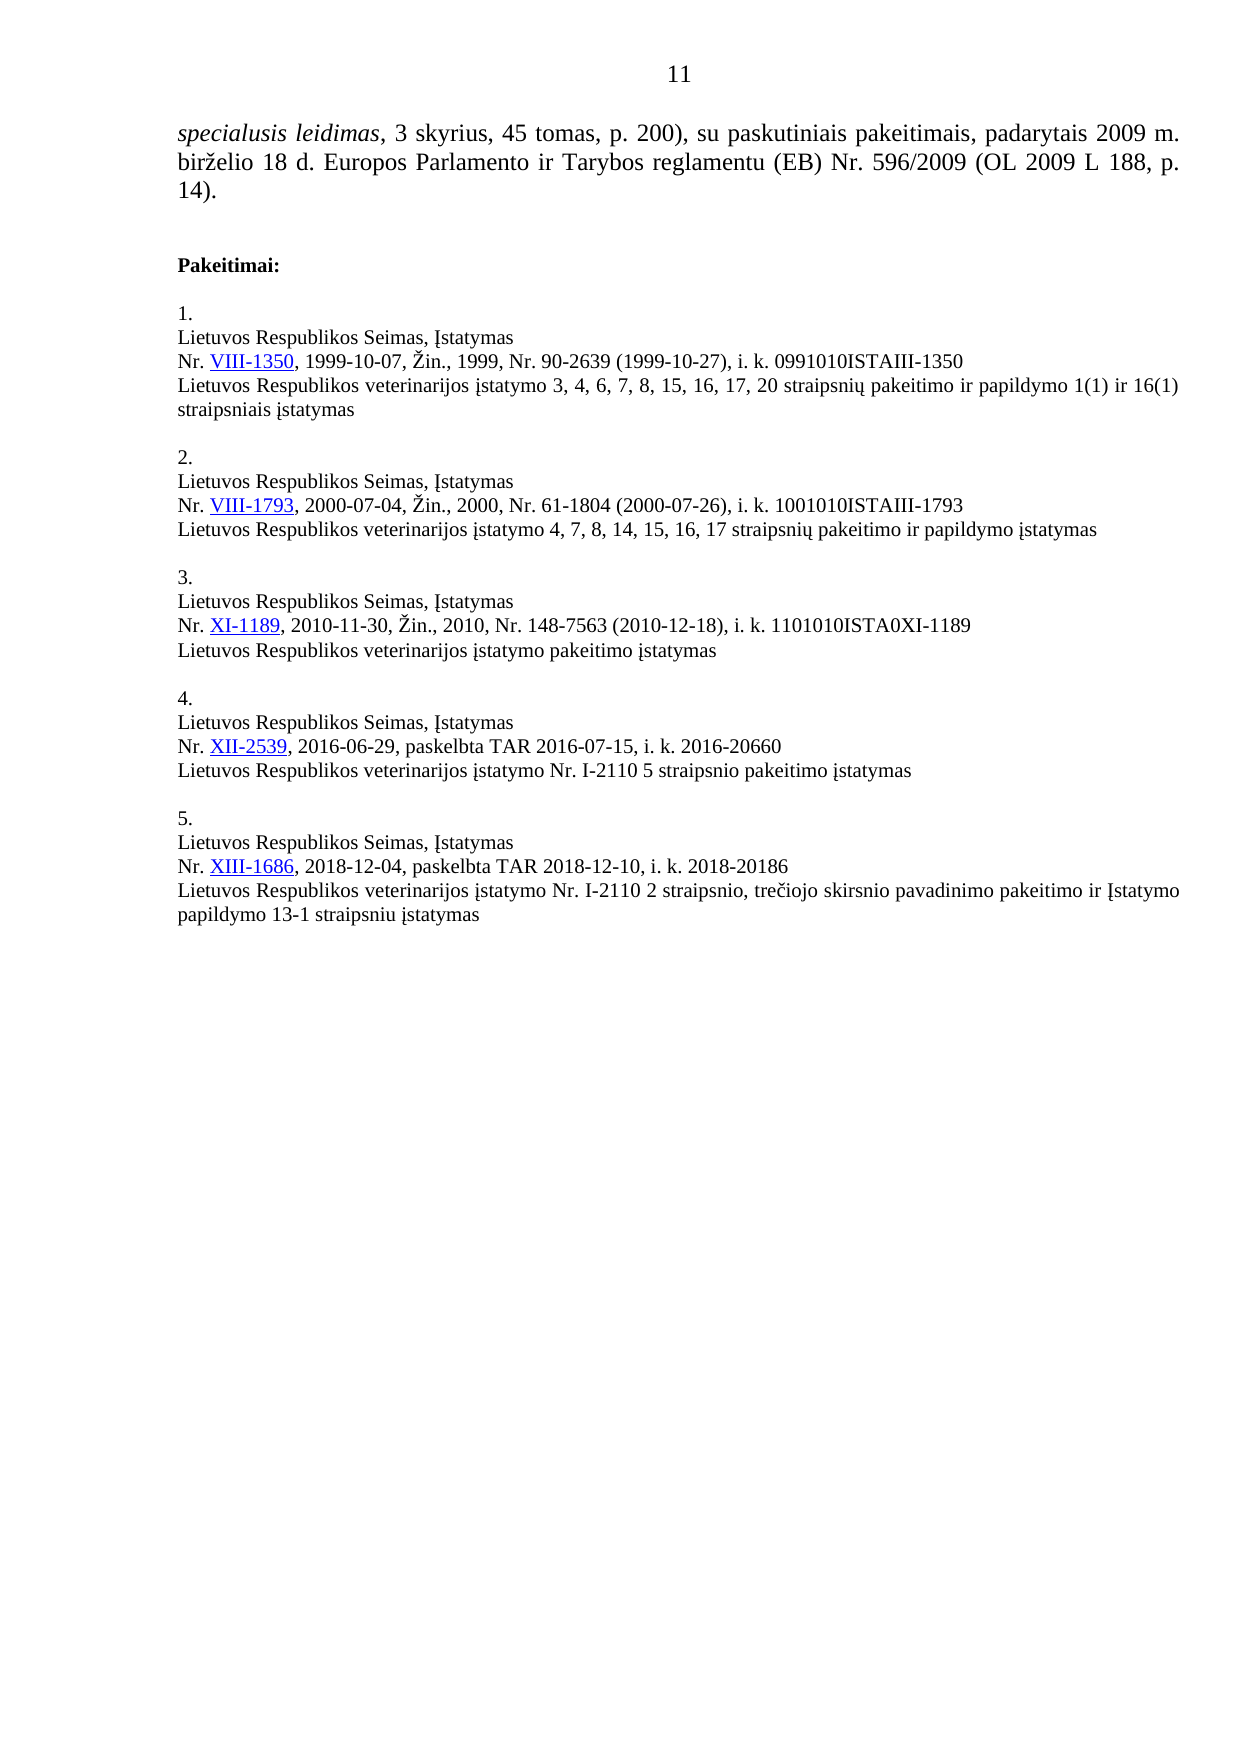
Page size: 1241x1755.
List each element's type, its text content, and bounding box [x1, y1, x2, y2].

text Lietuvos Respublikos veterinarijos įstatymo 3, 4, 6, 7, 8, 15, 16, 17, 20 straipsnių pakeitimo ir papildymo 1(1) ir 16(1) straipsniais įstatymas [177, 373, 1181, 421]
text 4. [177, 686, 1181, 710]
text Nr. XIII-1686, 2018-12-04, paskelbta TAR 2018-12-10, i. k. 2018-20186 [177, 854, 1181, 878]
text Nr. XII-2539, 2016-06-29, paskelbta TAR 2016-07-15, i. k. 2016-20660 [177, 734, 1181, 758]
text Lietuvos Respublikos veterinarijos įstatymo Nr. I-2110 2 straipsnio, trečiojo skirsnio pavadinimo pakeitimo ir Įstatymo papildymo 13-1 straipsniu įstatymas [177, 878, 1181, 926]
text Lietuvos Respublikos Seimas, Įstatymas [177, 589, 1181, 613]
text Lietuvos Respublikos veterinarijos įstatymo Nr. I-2110 5 straipsnio pakeitimo įstatymas [177, 758, 1181, 782]
text specialusis leidimas, 3 skyrius, 45 tomas, p. 200), su paskutiniais pakeitimais, padarytais 2009 m. birželio 18 d. Europos Parlamento ir Tarybos reglamentu (EB) Nr. 596/2009 (OL 2009 L 188, p. 14). [177, 118, 1181, 204]
text 5. [177, 806, 1181, 830]
text 2. [177, 445, 1181, 469]
text 1. [177, 301, 1181, 325]
text Lietuvos Respublikos veterinarijos įstatymo 4, 7, 8, 14, 15, 16, 17 straipsnių pakeitimo ir papildymo įstatymas [177, 517, 1181, 541]
text Nr. VIII-1793, 2000-07-04, Žin., 2000, Nr. 61-1804 (2000-07-26), i. k. 1001010ISTAIII-1793 [177, 493, 1181, 517]
text Nr. VIII-1350, 1999-10-07, Žin., 1999, Nr. 90-2639 (1999-10-27), i. k. 0991010ISTAIII-1350 [177, 349, 1181, 373]
text Pakeitimai: [177, 252, 1181, 277]
text Lietuvos Respublikos veterinarijos įstatymo pakeitimo įstatymas [177, 637, 1181, 662]
text Lietuvos Respublikos Seimas, Įstatymas [177, 710, 1181, 734]
text Lietuvos Respublikos Seimas, Įstatymas [177, 830, 1181, 854]
text Lietuvos Respublikos Seimas, Įstatymas [177, 469, 1181, 493]
text Nr. XI-1189, 2010-11-30, Žin., 2010, Nr. 148-7563 (2010-12-18), i. k. 1101010ISTA0XI-1189 [177, 613, 1181, 637]
text Lietuvos Respublikos Seimas, Įstatymas [177, 325, 1181, 349]
text 3. [177, 565, 1181, 589]
